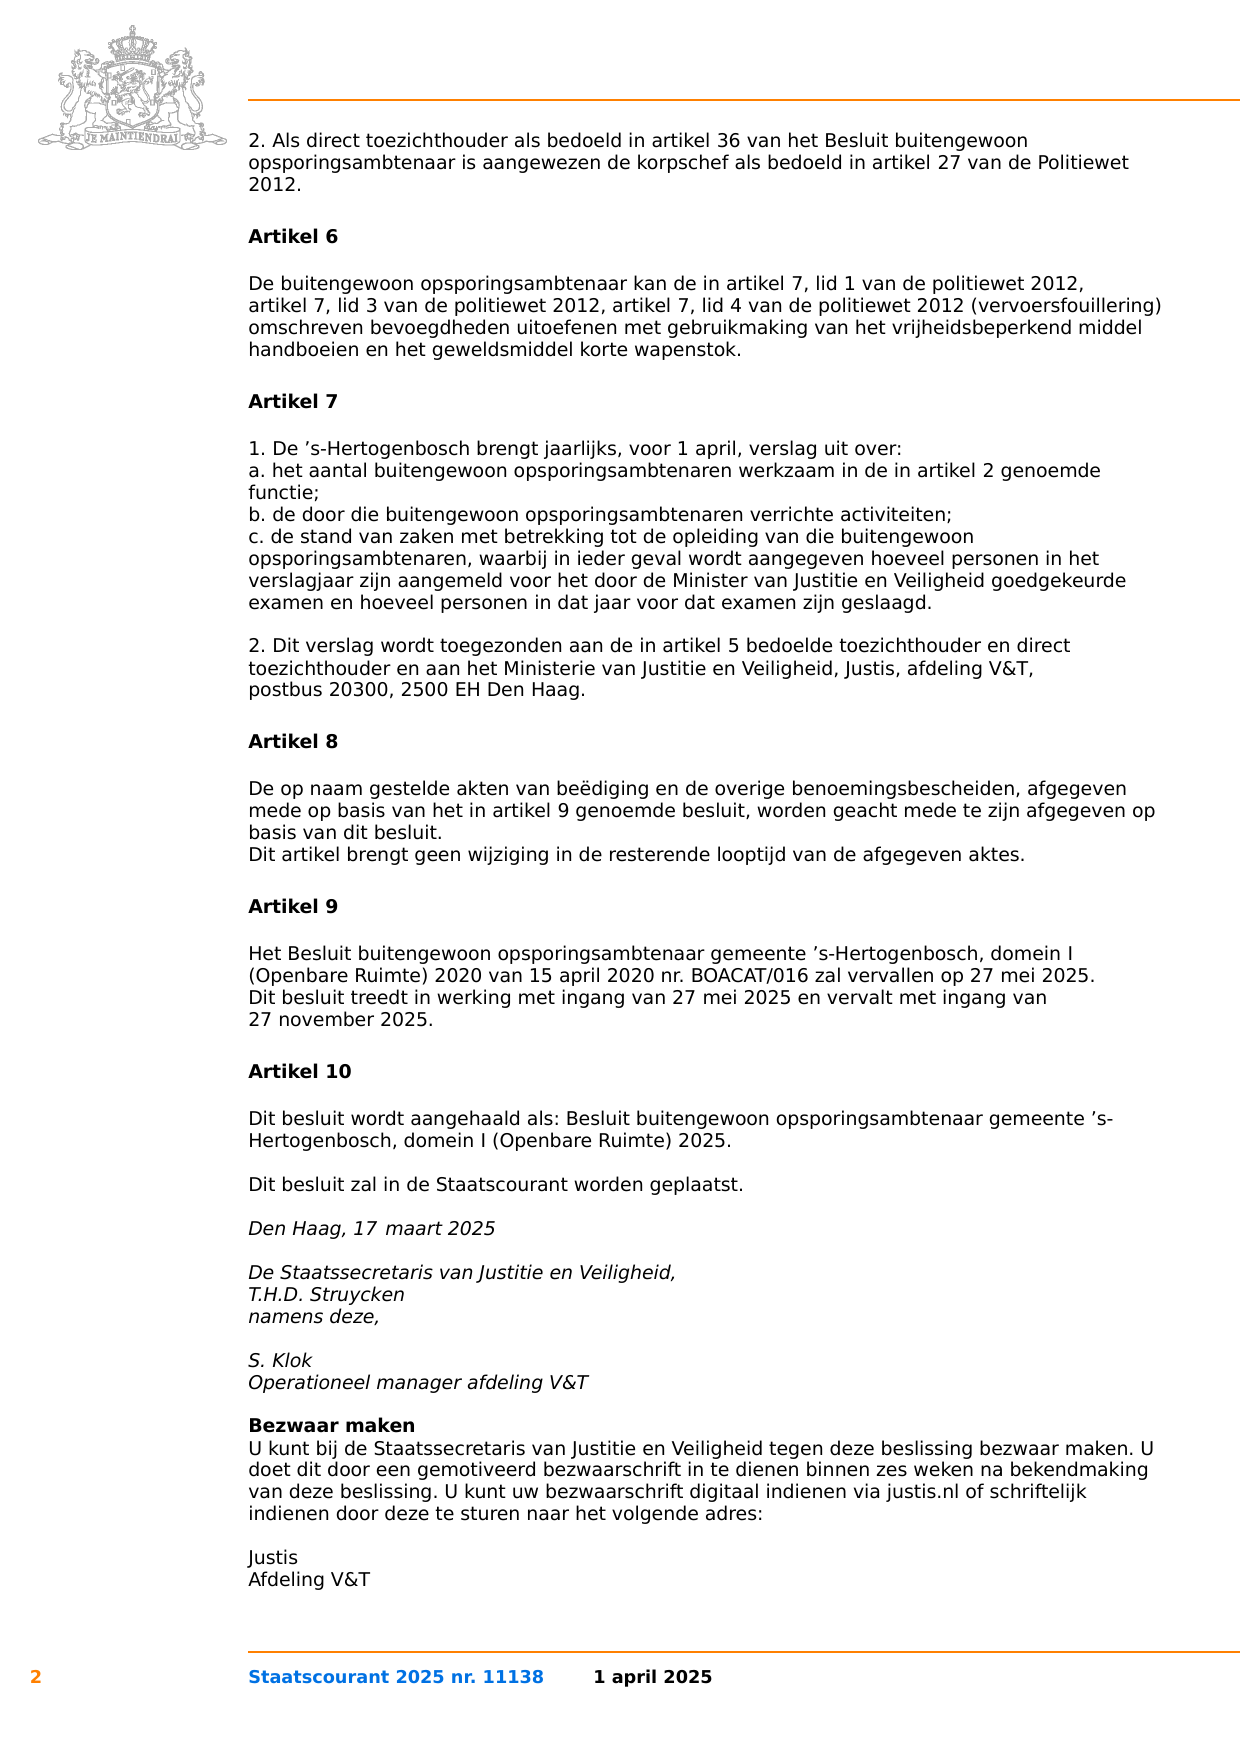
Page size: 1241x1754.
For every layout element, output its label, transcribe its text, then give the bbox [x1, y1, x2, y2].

text Dit besluit zal in de Staatscourant worden geplaatst. [248, 1174, 1163, 1196]
subtitle Artikel 9 [248, 896, 1163, 918]
text Bezwaar maken [248, 1415, 1163, 1437]
text 2. Dit verslag wordt toegezonden aan de in artikel 5 bedoelde toezichthouder en direct toezichthouder en aan het Ministerie van Justitie en Veiligheid, Justis, afdeling V&T, postbus 20300, 2500 EH Den Haag. [248, 635, 1163, 701]
text 2. Als direct toezichthouder als bedoeld in artikel 36 van het Besluit buitengewoon opsporingsambtenaar is aangewezen de korpschef als bedoeld in artikel 27 van de Politiewet 2012. [248, 130, 1163, 196]
subtitle Artikel 6 [248, 226, 1163, 248]
text Afdeling V&T [248, 1569, 1163, 1591]
text De buitengewoon opsporingsambtenaar kan de in artikel 7, lid 1 van de politiewet 2012, artikel 7, lid 3 van de politiewet 2012, artikel 7, lid 4 van de politiewet 2012 (vervoersfouillering) omschreven bevoegdheden uitoefenen met gebruikmaking van het vrijheidsbeperkend middel handboeien en het geweldsmiddel korte wapenstok. [248, 273, 1163, 361]
text a. het aantal buitengewoon opsporingsambtenaren werkzaam in de in artikel 2 genoemde functie; [248, 460, 1163, 504]
subtitle Artikel 7 [248, 391, 1163, 413]
text b. de door die buitengewoon opsporingsambtenaren verrichte activiteiten; [248, 504, 1163, 526]
text Justis [248, 1547, 1163, 1569]
text De Staatssecretaris van Justitie en Veiligheid, T.H.D. Struycken namens deze, S. Klok Operationeel manager afdeling V&T [248, 1262, 1163, 1393]
text c. de stand van zaken met betrekking tot de opleiding van die buitengewoon opsporingsambtenaren, waarbij in ieder geval wordt aangegeven hoeveel personen in het verslagjaar zijn aangemeld voor het door de Minister van Justitie en Veiligheid goedgekeurde examen en hoeveel personen in dat jaar voor dat examen zijn geslaagd. [248, 526, 1163, 613]
subtitle Artikel 10 [248, 1061, 1163, 1083]
text Het Besluit buitengewoon opsporingsambtenaar gemeente ’s-Hertogenbosch, domein I (Openbare Ruimte) 2020 van 15 april 2020 nr. BOACAT/016 zal vervallen op 27 mei 2025. [248, 943, 1163, 987]
text U kunt bij de Staatssecretaris van Justitie en Veiligheid tegen deze beslissing bezwaar maken. U doet dit door een gemotiveerd bezwaarschrift in te dienen binnen zes weken na bekendmaking van deze beslissing. U kunt uw bezwaarschrift digitaal indienen via justis.nl of schriftelijk indienen door deze te sturen naar het volgende adres: [248, 1437, 1163, 1525]
text Den Haag, 17 maart 2025 [248, 1218, 1163, 1240]
text 1. De ’s-Hertogenbosch brengt jaarlijks, voor 1 april, verslag uit over: [248, 438, 1163, 460]
text Dit artikel brengt geen wijziging in de resterende looptijd van de afgegeven aktes. [248, 844, 1163, 866]
picture [38, 25, 227, 150]
text Dit besluit wordt aangehaald als: Besluit buitengewoon opsporingsambtenaar gemeente ’s-Hertogenbosch, domein I (Openbare Ruimte) 2025. [248, 1108, 1163, 1152]
subtitle Artikel 8 [248, 731, 1163, 753]
text De op naam gestelde akten van beëdiging en de overige benoemingsbescheiden, afgegeven mede op basis van het in artikel 9 genoemde besluit, worden geacht mede te zijn afgegeven op basis van dit besluit. [248, 778, 1163, 844]
text Dit besluit treedt in werking met ingang van 27 mei 2025 en vervalt met ingang van 27 november 2025. [248, 987, 1163, 1031]
